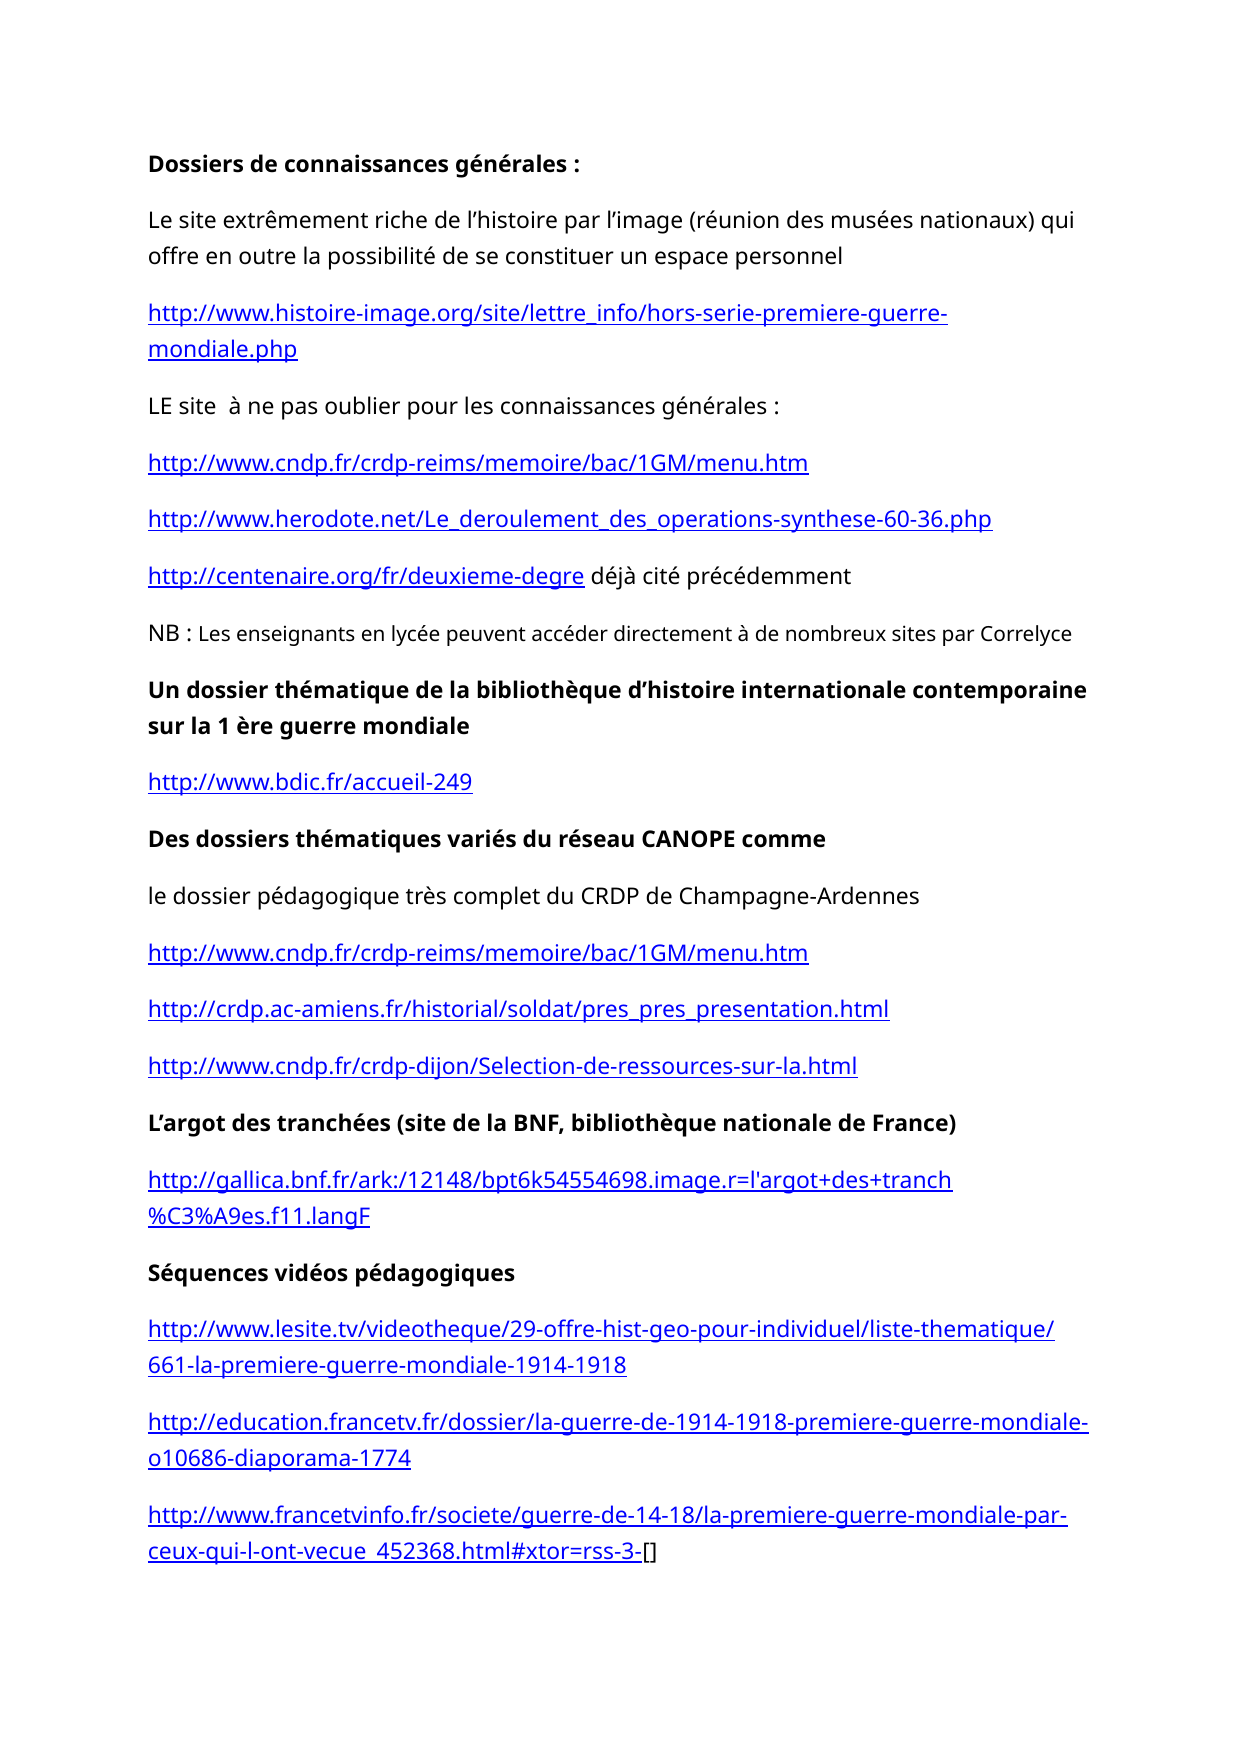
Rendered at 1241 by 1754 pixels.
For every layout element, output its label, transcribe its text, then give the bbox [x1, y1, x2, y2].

text Un dossier thématique de la bibliothèque d’histoire internationale contemporaine sur la 1 ère guerre mondiale [148, 674, 1093, 741]
text http://www.francetvinfo.fr/societe/guerre-de-14-18/la-premiere-guerre-mondiale-par-ceux-qui-l-ont-vecue_452368.html#xtor=rss-3-[] [148, 1499, 1093, 1566]
text LE site à ne pas oublier pour les connaissances générales : [148, 390, 1093, 421]
text Le site extrêmement riche de l’histoire par l’image (réunion des musées nationaux) qui offre en outre la possibilité de se constituer un espace personnel [148, 204, 1093, 272]
text http://www.cndp.fr/crdp-reims/memoire/bac/1GM/menu.htm [148, 937, 1093, 968]
text http://www.herodote.net/Le_deroulement_des_operations-synthese-60-36.php [148, 503, 1093, 534]
text http://gallica.bnf.fr/ark:/12148/bpt6k54554698.image.r=l'argot+des+tranch%C3%A9es.f11.langF [148, 1164, 1093, 1231]
text http://crdp.ac-amiens.fr/historial/soldat/pres_pres_presentation.html [148, 993, 1093, 1025]
text http://www.lesite.tv/videotheque/29-offre-hist-geo-pour-individuel/liste-thematique/661-la-premiere-guerre-mondiale-1914-1918 [148, 1313, 1093, 1380]
text Dossiers de connaissances générales : [148, 148, 1093, 179]
text L’argot des tranchées (site de la BNF, bibliothèque nationale de France) [148, 1107, 1093, 1138]
text http://www.bdic.fr/accueil-249 [148, 766, 1093, 798]
text http://www.cndp.fr/crdp-dijon/Selection-de-ressources-sur-la.html [148, 1050, 1093, 1081]
text http://www.cndp.fr/crdp-reims/memoire/bac/1GM/menu.htm [148, 447, 1093, 478]
text le dossier pédagogique très complet du CRDP de Champagne-Ardennes [148, 880, 1093, 911]
text http://centenaire.org/fr/deuxieme-degre déjà cité précédemment [148, 560, 1093, 591]
text NB : Les enseignants en lycée peuvent accéder directement à de nombreux sites par Correlyce [148, 617, 1093, 648]
text Séquences vidéos pédagogiques [148, 1256, 1093, 1288]
text http://education.francetv.fr/dossier/la-guerre-de-1914-1918-premiere-guerre-mondiale-o10686-diaporama-1774 [148, 1406, 1093, 1473]
text Des dossiers thématiques variés du réseau CANOPE comme [148, 823, 1093, 854]
text http://www.histoire-image.org/site/lettre_info/hors-serie-premiere-guerre-mondiale.php [148, 297, 1093, 364]
